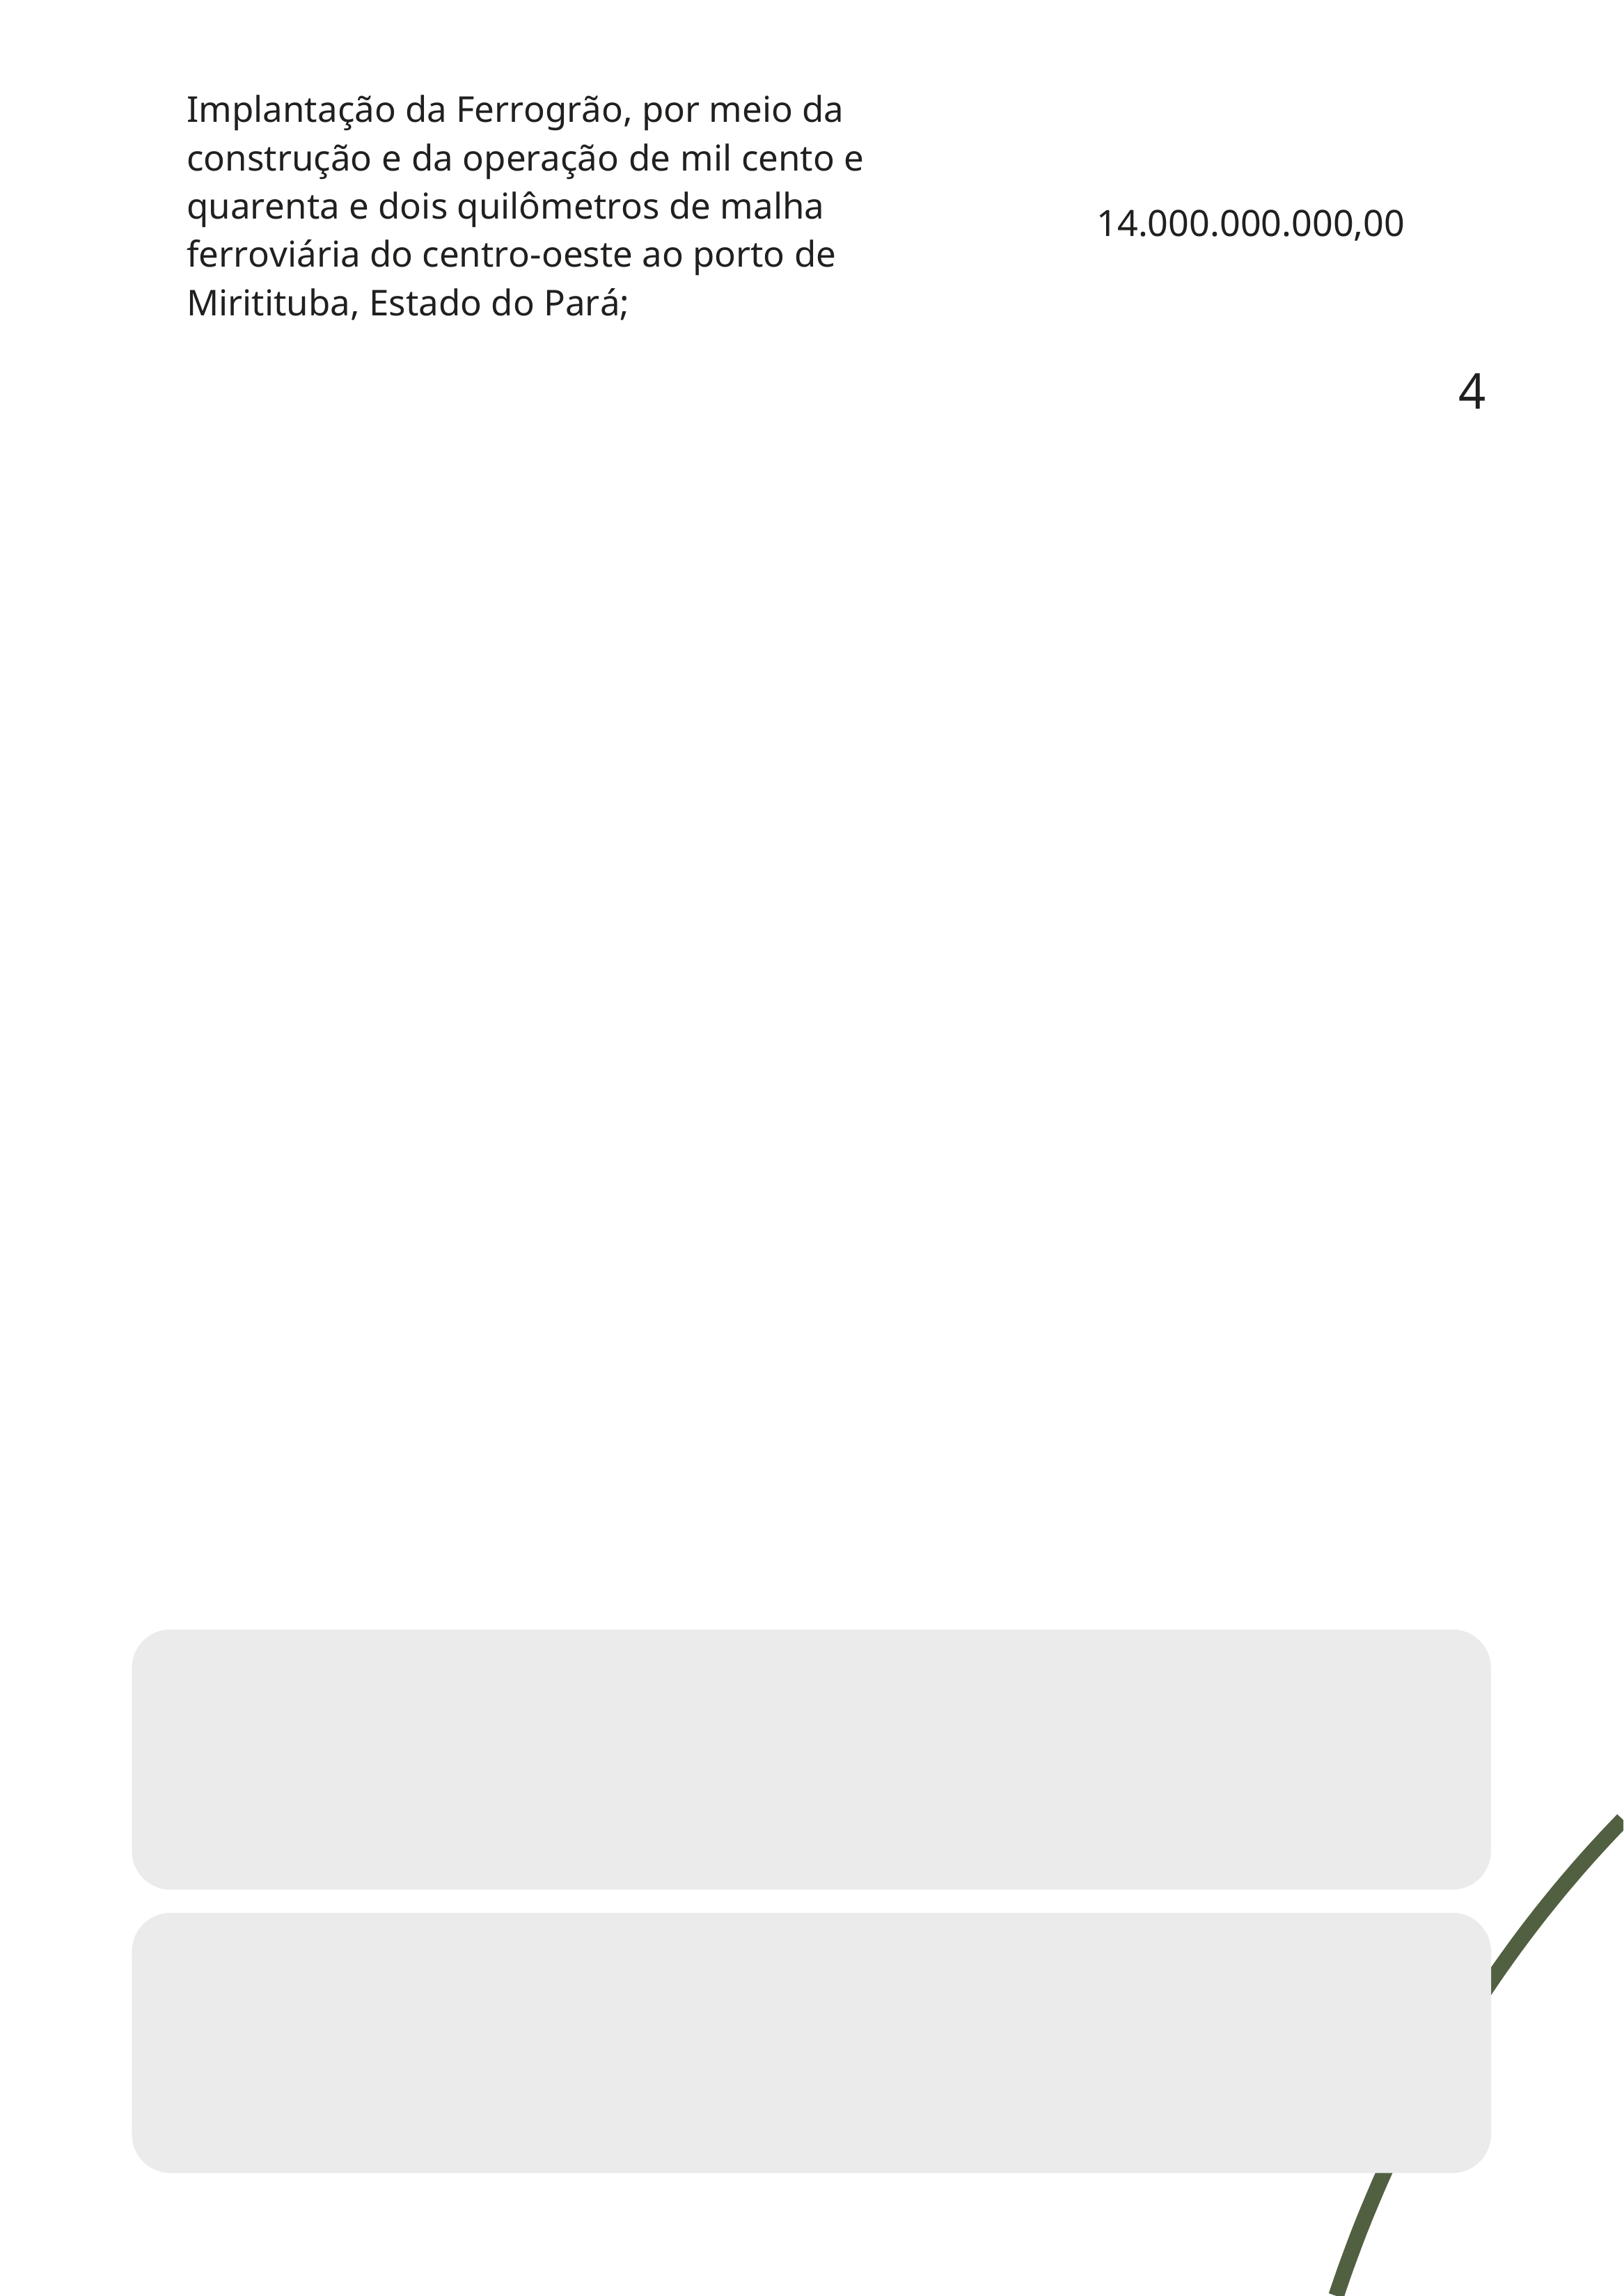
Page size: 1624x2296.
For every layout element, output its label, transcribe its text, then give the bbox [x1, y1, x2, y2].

text 14.000.000.000,00 [1073, 197, 1428, 246]
text 4 [995, 356, 1485, 423]
text Implantação da Ferrogrão, por meio da construção e da operação de mil cento e quarenta e dois quilômetros de malha ferroviária do centro-oeste ao porto de Miritituba, Estado do Pará; [187, 84, 901, 326]
